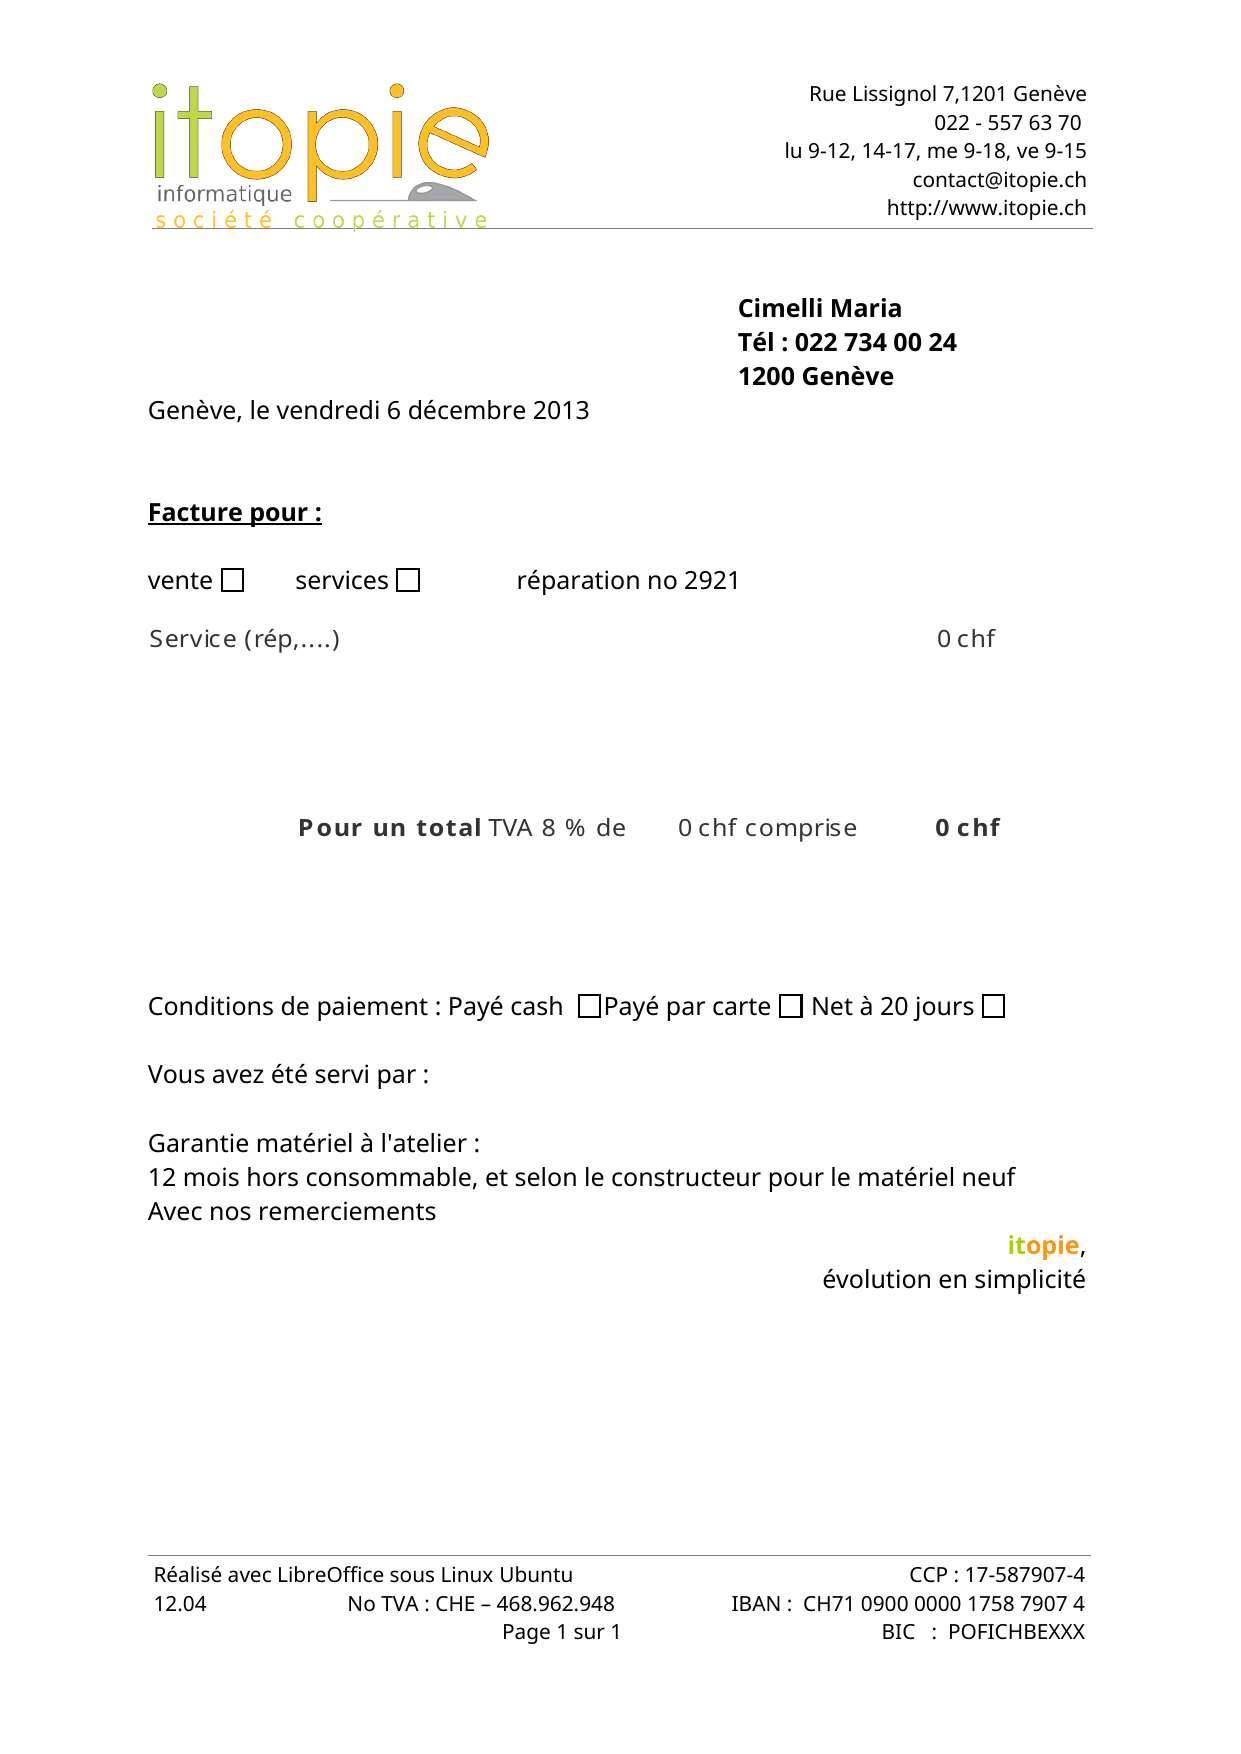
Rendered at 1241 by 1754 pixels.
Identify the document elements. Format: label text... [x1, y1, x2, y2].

text évolution en simplicité [148, 1262, 1093, 1296]
text itopie, [148, 1227, 1093, 1262]
text Cimelli Maria [148, 290, 1093, 324]
text Genève, le vendredi 6 décembre 2013 [148, 392, 1093, 427]
text Tél : 022 734 00 24 [148, 324, 1093, 358]
text 1200 Genève [148, 358, 1093, 392]
text vente services réparation no 2921 [148, 563, 1093, 597]
text 12 mois hors consommable, et selon le constructeur pour le matériel neuf [148, 1159, 1093, 1193]
text Conditions de paiement : Payé cash Payé par carte Net à 20 jours [148, 989, 1093, 1023]
text Garantie matériel à l'atelier : [148, 1125, 1093, 1159]
picture [138, 72, 500, 244]
text Avec nos remerciements [148, 1193, 1093, 1227]
text Vous avez été servi par : [148, 1057, 1093, 1091]
text Facture pour : [148, 495, 1093, 529]
